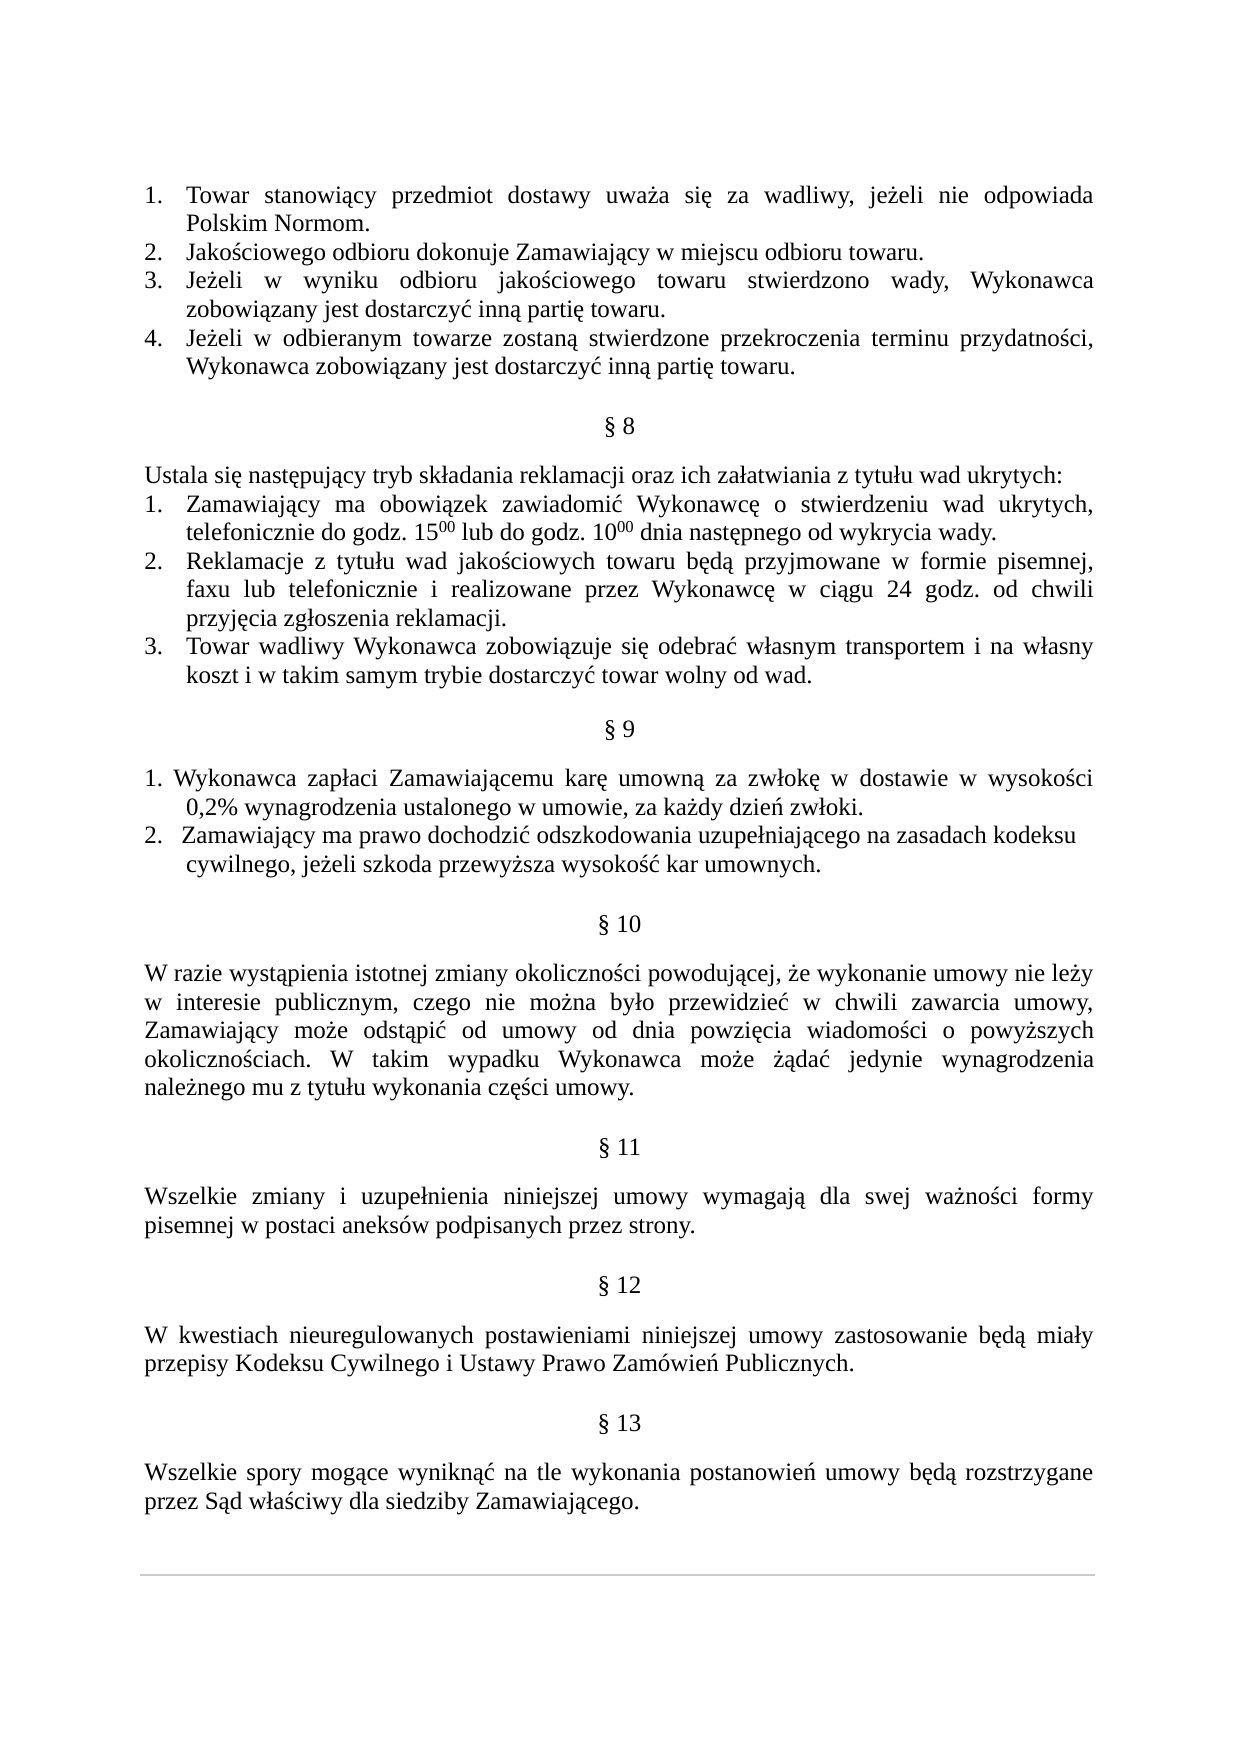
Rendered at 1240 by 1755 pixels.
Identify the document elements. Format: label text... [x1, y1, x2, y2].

text § 9 [144, 718, 1094, 743]
text § 8 [144, 414, 1094, 439]
text Wszelkie spory mogące wyniknąć na tle wykonania postanowień umowy będą rozstrzygane przez Sąd właściwy dla siedziby Zamawiającego. [144, 1458, 1094, 1516]
list Zamawiający ma obowiązek zawiadomić Wykonawcę o stwierdzeniu wad ukrytych, telefonicznie do godz. 1500 lub do godz. 1000 dnia następnego od wykrycia wady. [144, 489, 1094, 546]
text W kwestiach nieuregulowanych postawieniami niniejszej umowy zastosowanie będą miały przepisy Kodeksu Cywilnego i Ustawy Prawo Zamówień Publicznych. [144, 1320, 1094, 1377]
text § 13 [144, 1412, 1094, 1437]
text 1. Wykonawca zapłaci Zamawiającemu karę umowną za zwłokę w dostawie w wysokości 0,2% wynagrodzenia ustalonego w umowie, za każdy dzień zwłoki. [144, 764, 1094, 821]
text § 11 [144, 1136, 1094, 1161]
list Towar stanowiący przedmiot dostawy uważa się za wadliwy, jeżeli nie odpowiada Polskim Normom. [144, 180, 1094, 237]
list Jakościowego odbioru dokonuje Zamawiający w miejscu odbioru towaru. [144, 237, 1094, 266]
text Wszelkie zmiany i uzupełnienia niniejszej umowy wymagają dla swej ważności formy pisemnej w postaci aneksów podpisanych przez strony. [144, 1182, 1094, 1239]
text § 10 [144, 912, 1094, 937]
text § 12 [144, 1274, 1094, 1299]
list Towar wadliwy Wykonawca zobowiązuje się odebrać własnym transportem i na własny koszt i w takim samym trybie dostarczyć towar wolny od wad. [144, 632, 1094, 689]
text 2. Zamawiający ma prawo dochodzić odszkodowania uzupełniającego na zasadach kodeksu cywilnego, jeżeli szkoda przewyższa wysokość kar umownych. [144, 821, 1094, 878]
text W razie wystąpienia istotnej zmiany okoliczności powodującej, że wykonanie umowy nie leży w interesie publicznym, czego nie można było przewidzieć w chwili zawarcia umowy, Zamawiający może odstąpić od umowy od dnia powzięcia wiadomości o powyższych okolicznościach. W takim wypadku Wykonawca może żądać jedynie wynagrodzenia należnego mu z tytułu wykonania części umowy. [144, 959, 1094, 1101]
text Ustala się następujący tryb składania reklamacji oraz ich załatwiania z tytułu wad ukrytych: [144, 461, 1094, 489]
list Jeżeli w wyniku odbioru jakościowego towaru stwierdzono wady, Wykonawca zobowiązany jest dostarczyć inną partię towaru. [144, 266, 1094, 323]
list Reklamacje z tytułu wad jakościowych towaru będą przyjmowane w formie pisemnej, faxu lub telefonicznie i realizowane przez Wykonawcę w ciągu 24 godz. od chwili przyjęcia zgłoszenia reklamacji. [144, 546, 1094, 632]
list Jeżeli w odbieranym towarze zostaną stwierdzone przekroczenia terminu przydatności, Wykonawca zobowiązany jest dostarczyć inną partię towaru. [144, 323, 1094, 380]
